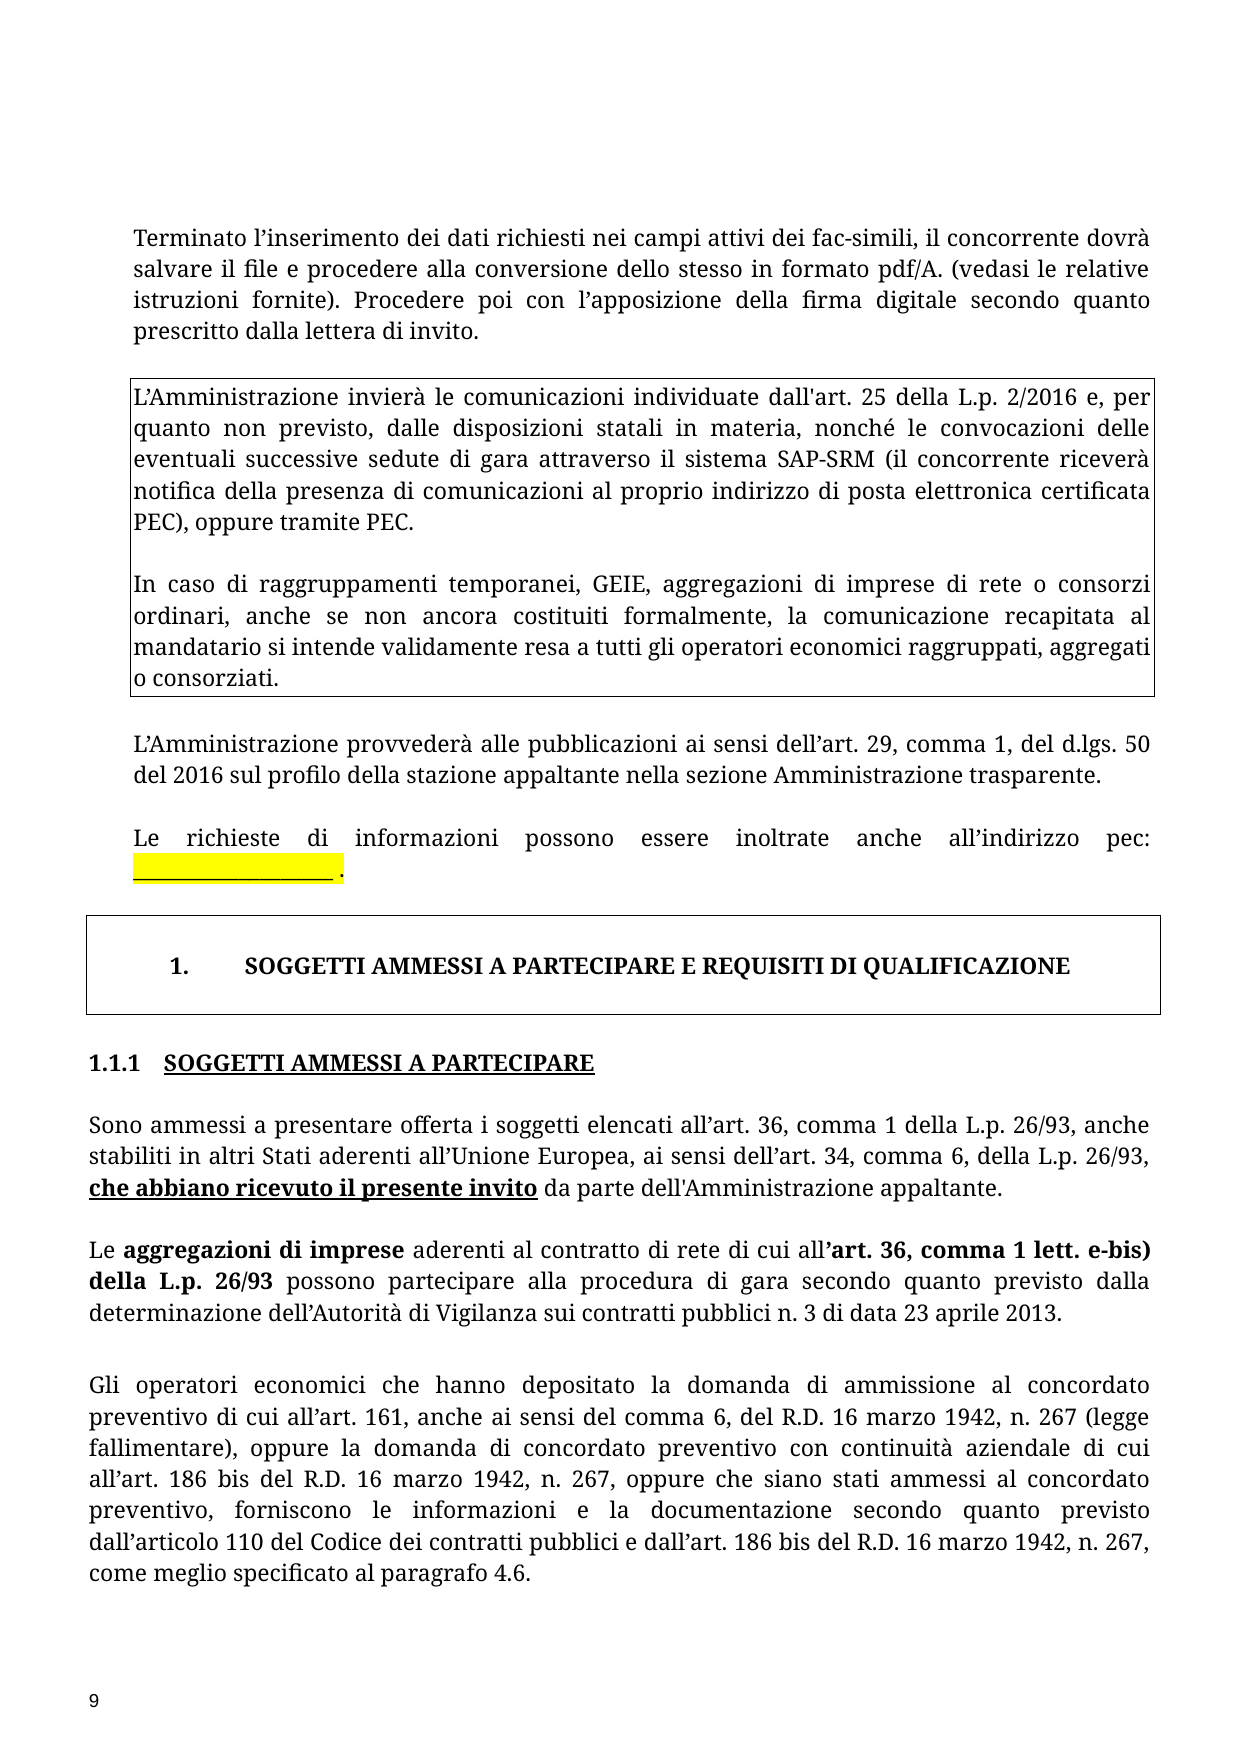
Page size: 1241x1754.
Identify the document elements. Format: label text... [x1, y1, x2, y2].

text Le aggregazioni di imprese aderenti al contratto di rete di cui all’art. 36, comma 1 lett. e-bis) della L.p. 26/93 possono partecipare alla procedura di gara secondo quanto previsto dalla determinazione dell’Autorità di Vigilanza sui contratti pubblici n. 3 di data 23 aprile 2013. [89, 1234, 1152, 1328]
text In caso di raggruppamenti temporanei, GEIE, aggregazioni di imprese di rete o consorzi ordinari, anche se non ancora costituiti formalmente, la comunicazione recapitata al mandatario si intende validamente resa a tutti gli operatori economici raggruppati, aggregati o consorziati. [131, 565, 1154, 696]
text Le richieste di informazioni possono essere inoltrate anche all’indirizzo pec: ___________________ . [133, 822, 1152, 884]
text Gli operatori economici che hanno depositato la domanda di ammissione al concordato preventivo di cui all’art. 161, anche ai sensi del comma 6, del R.D. 16 marzo 1942, n. 267 (legge fallimentare), oppure la domanda di concordato preventivo con continuità aziendale di cui all’art. 186 bis del R.D. 16 marzo 1942, n. 267, oppure che siano stati ammessi al concordato preventivo, forniscono le informazioni e la documentazione secondo quanto previsto dall’articolo 110 del Codice dei contratti pubblici e dall’art. 186 bis del R.D. 16 marzo 1942, n. 267, come meglio specificato al paragrafo 4.6. [89, 1369, 1152, 1588]
text 1. SOGGETTI AMMESSI A PARTECIPARE E REQUISITI DI QUALIFICAZIONE [89, 950, 1152, 981]
text L’Amministrazione provvederà alle pubblicazioni ai sensi dell’art. 29, comma 1, del d.lgs. 50 del 2016 sul profilo della stazione appaltante nella sezione Amministrazione trasparente. [133, 728, 1152, 790]
text L’Amministrazione invierà le comunicazioni individuate dall'art. 25 della L.p. 2/2016 e, per quanto non previsto, dalle disposizioni statali in materia, nonché le convocazioni delle eventuali successive sedute di gara attraverso il sistema SAP-SRM (il concorrente riceverà notifica della presenza di comunicazioni al proprio indirizzo di posta elettronica certificata PEC), oppure tramite PEC. [131, 379, 1154, 537]
text 1.1.1 SOGGETTI AMMESSI A PARTECIPARE [89, 1047, 1152, 1078]
text Sono ammessi a presentare offerta i soggetti elencati all’art. 36, comma 1 della L.p. 26/93, anche stabiliti in altri Stati aderenti all’Unione Europea, ai sensi dell’art. 34, comma 6, della L.p. 26/93, che abbiano ricevuto il presente invito da parte dell'Amministrazione appaltante. [89, 1109, 1152, 1203]
text Terminato l’inserimento dei dati richiesti nei campi attivi dei fac-simili, il concorrente dovrà salvare il file e procedere alla conversione dello stesso in formato pdf/A. (vedasi le relative istruzioni fornite). Procedere poi con l’apposizione della firma digitale secondo quanto prescritto dalla lettera di invito. [133, 222, 1152, 347]
